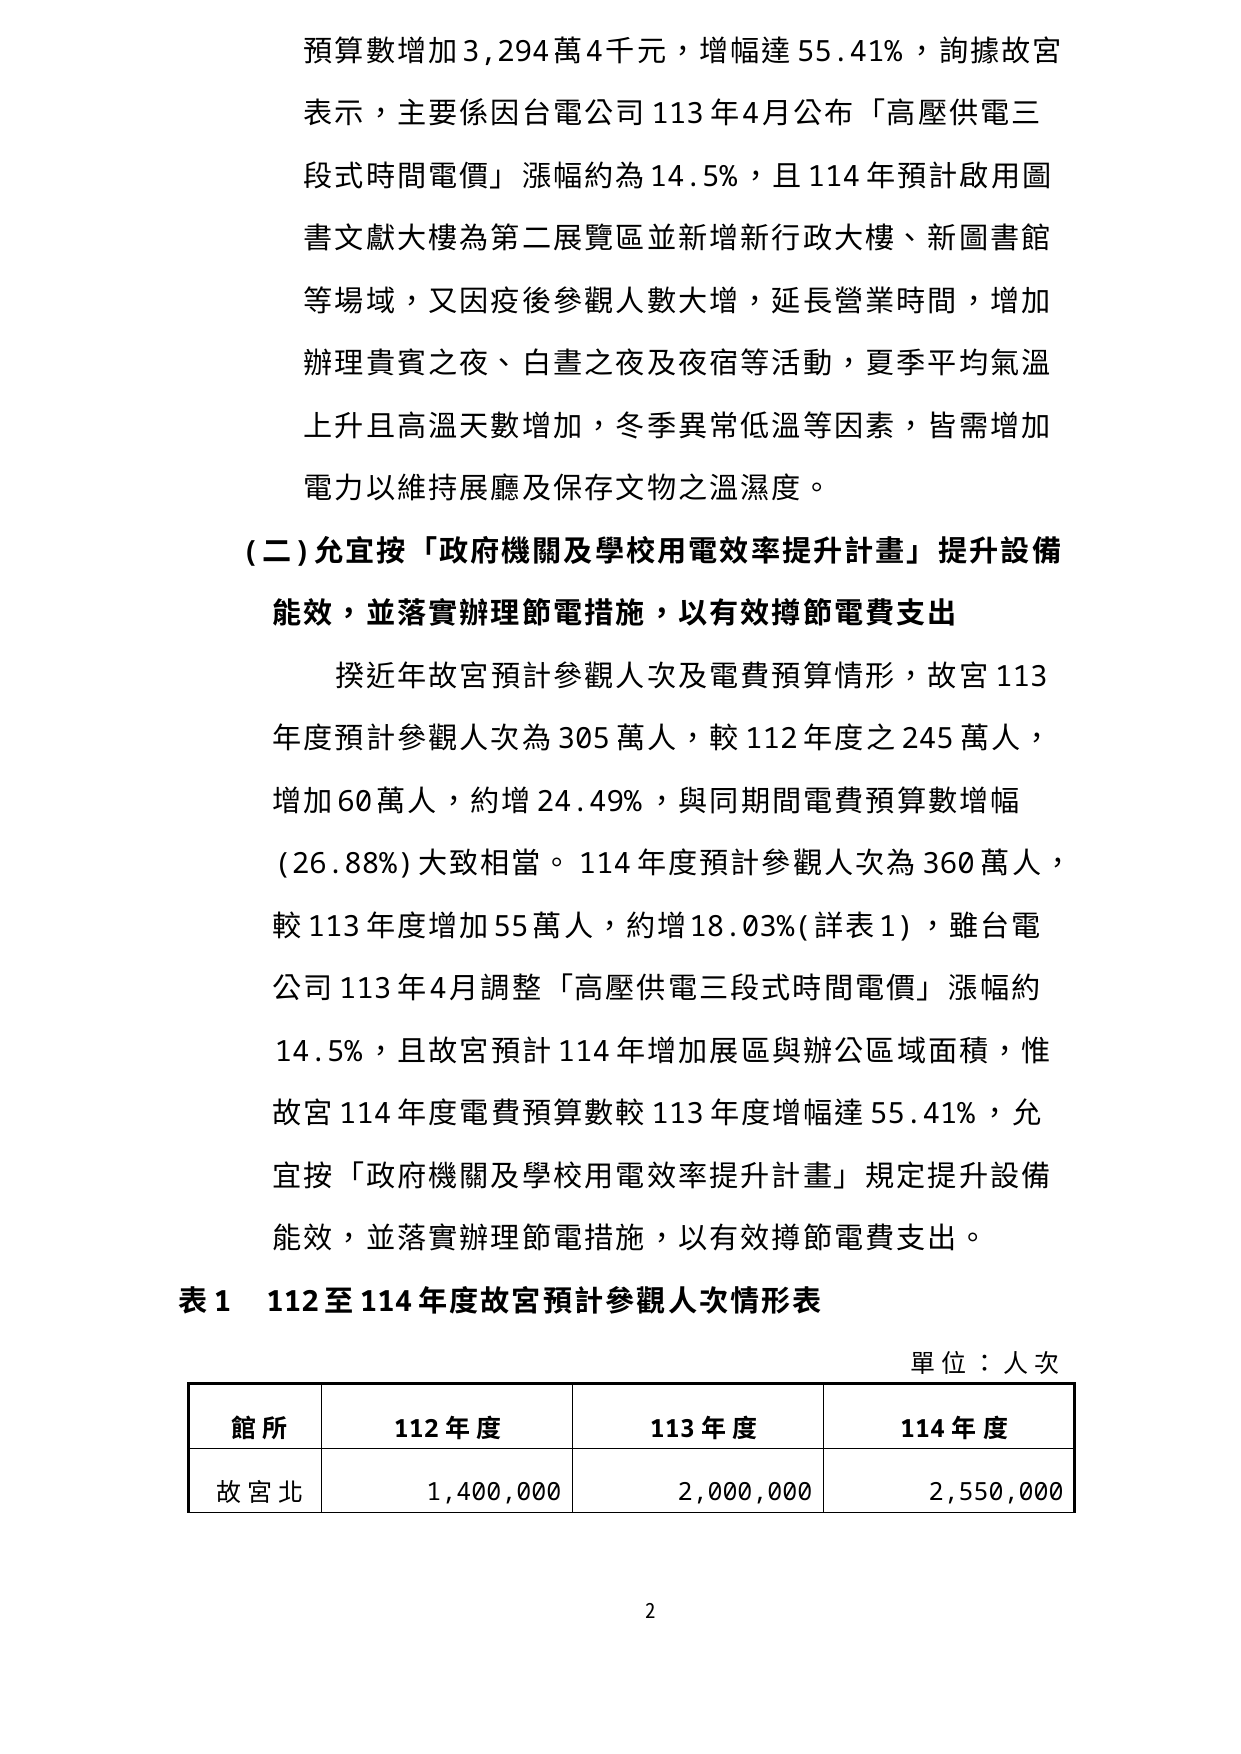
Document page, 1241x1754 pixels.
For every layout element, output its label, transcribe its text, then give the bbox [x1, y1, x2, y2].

table_cell 2,550,000 [824, 1449, 1073, 1512]
table_header 114年度 [824, 1385, 1073, 1448]
table_cell 1,400,000 [322, 1449, 572, 1512]
text 揆近年故宮預計參觀人次及電費預算情形，故宮113年度預計參觀人次為305萬人，較112年度之245萬人，增加60萬人，約增24.49%，與同期間電費預算數增幅(26.88%)大致相當。114年度預計參觀人次為360萬人，較113年度增加55萬人，約增18.03%(詳表1)，雖台電公司113年4月調整「高壓供電三段式時間電價」漲幅約14.5%，且故宮預計114年增加展區與辦公區域面積，惟故宮114年度電費預算數較113年度增幅達55.41%，允宜按「政府機關及學校用電效率提升計畫」規定提升設備能效，並落實辦理節電措施，以有效撙節電費支出。 [266, 632, 1063, 1257]
table_header 館所 [190, 1385, 321, 1448]
table_cell 故宮北 [190, 1449, 321, 1512]
table_header 113年度 [573, 1385, 823, 1448]
text 表1 112至114年度故宮預計參觀人次情形表 [177, 1257, 1063, 1319]
text 單位：人次 [177, 1319, 1063, 1382]
text 預算數增加3,294萬4千元，增幅達55.41%，詢據故宮表示，主要係因台電公司113年4月公布「高壓供電三段式時間電價」漲幅約為14.5%，且114年預計啟用圖書文獻大樓為第二展覽區並新增新行政大樓、新圖書館等場域，又因疫後參觀人數大增，延長營業時間，增加辦理貴賓之夜、白晝之夜及夜宿等活動，夏季平均氣溫上升且高溫天數增加，冬季異常低溫等因素，皆需增加電力以維持展廳及保存文物之溫濕度。 [266, 7, 1063, 507]
text (二)允宜按「政府機關及學校用電效率提升計畫」提升設備能效，並落實辦理節電措施，以有效撙節電費支出 [236, 507, 1063, 632]
table_header 112年度 [322, 1385, 572, 1448]
table_cell 2,000,000 [573, 1449, 823, 1512]
